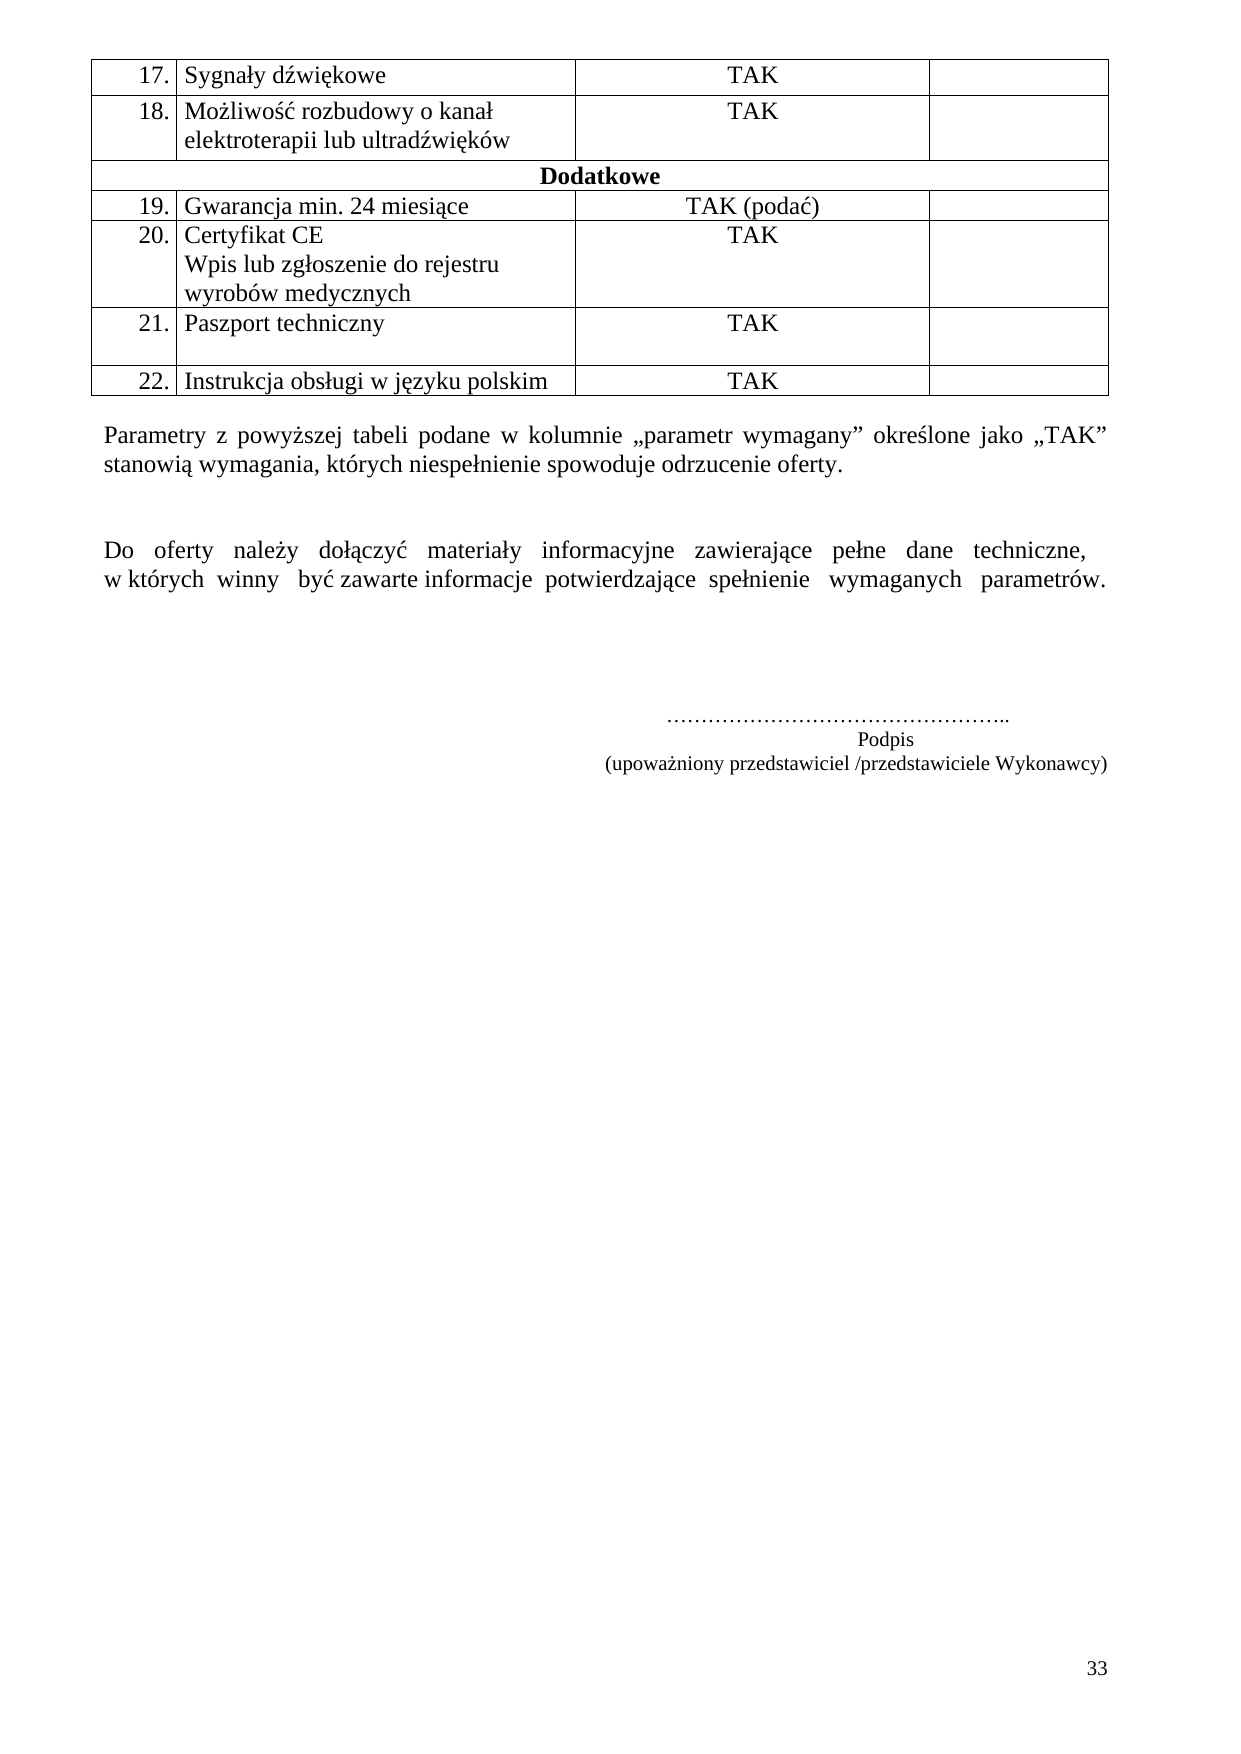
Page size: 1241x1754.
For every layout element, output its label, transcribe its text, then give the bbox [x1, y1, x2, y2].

table_cell Możliwość rozbudowy o kanał elektroterapii lub ultradźwięków [177, 96, 575, 160]
table_cell 22. [92, 366, 176, 395]
table_cell TAK [576, 308, 929, 365]
table_cell Paszport techniczny [177, 308, 575, 365]
table_cell TAK [576, 366, 929, 395]
table_cell [930, 60, 1108, 95]
table_cell [930, 308, 1108, 365]
table_cell 17. [92, 60, 176, 95]
table_cell [930, 191, 1108, 219]
table_cell TAK [576, 221, 929, 307]
table_cell Instrukcja obsługi w języku polskim [177, 366, 575, 395]
text Parametry z powyższej tabeli podane w kolumnie „parametr wymagany” określone jako „TAK” stanowią wymagania, których niespełnienie spowoduje odrzucenie oferty. [103, 420, 1108, 478]
table_cell TAK [576, 60, 929, 95]
text Do oferty należy dołączyć materiały informacyjne zawierające pełne dane techniczne, w których winny być zawarte informacje potwierdzające spełnienie wymaganych parametrów. [103, 535, 1108, 593]
text ………………………………………….. [103, 679, 1108, 727]
table_cell TAK [576, 96, 929, 160]
table_cell Dodatkowe [92, 161, 1108, 190]
table_cell 18. [92, 96, 176, 160]
table_cell Certyfikat CE Wpis lub zgłoszenie do rejestru wyrobów medycznych [177, 221, 575, 307]
table_cell [930, 221, 1108, 307]
table_cell [930, 96, 1108, 160]
table_cell [930, 366, 1108, 395]
table_cell Sygnały dźwiękowe [177, 60, 575, 95]
table_cell 19. [92, 191, 176, 219]
table_cell 21. [92, 308, 176, 365]
table_cell TAK (podać) [576, 191, 929, 219]
text Podpis (upoważniony przedstawiciel /przedstawiciele Wykonawcy) [103, 727, 1108, 775]
table_cell 20. [92, 221, 176, 307]
table_cell Gwarancja min. 24 miesiące [177, 191, 575, 219]
